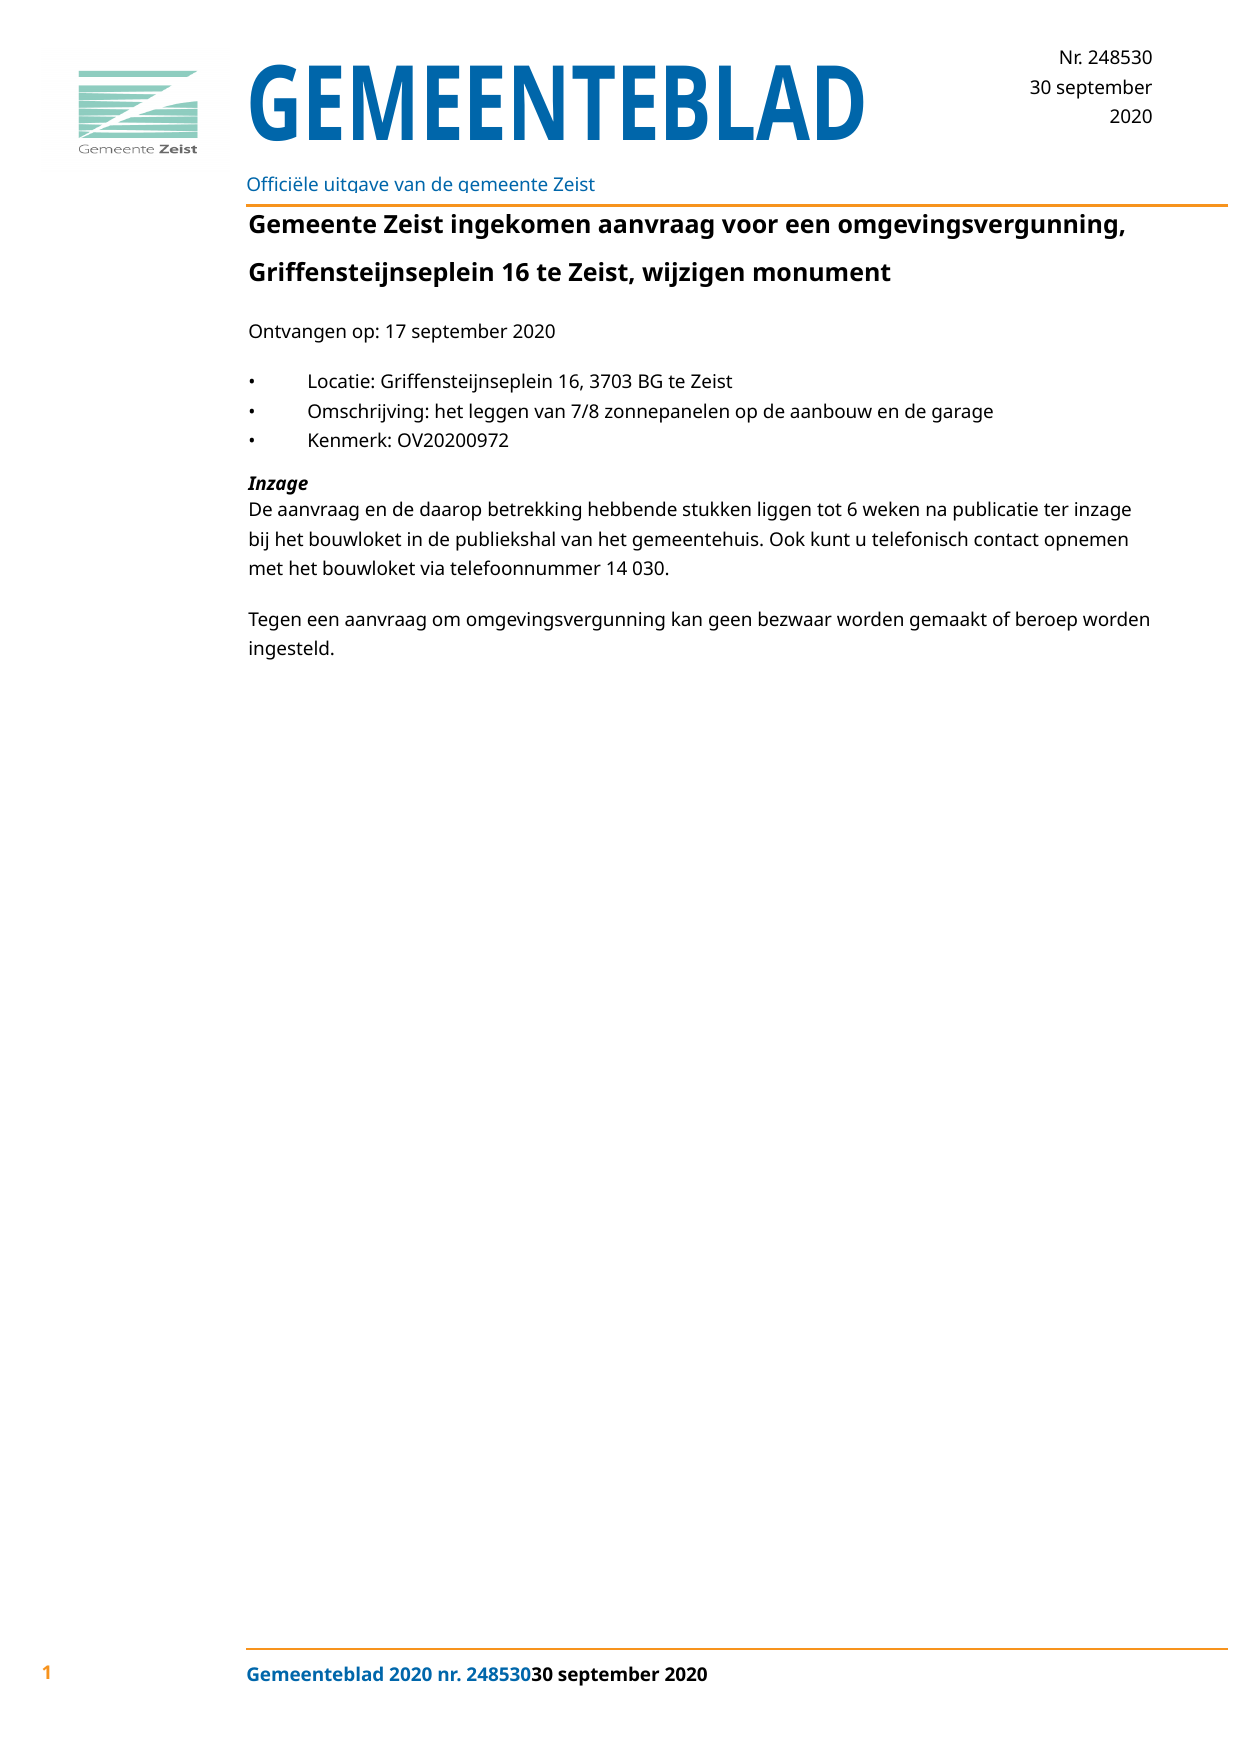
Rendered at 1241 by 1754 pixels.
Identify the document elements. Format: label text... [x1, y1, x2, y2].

picture [41, 47, 231, 172]
list Kenmerk: OV20200972 [248, 427, 1152, 453]
text Tegen een aanvraag om omgevingsvergunning kan geen bezwaar worden gemaakt of beroep worden ingesteld. [248, 606, 1152, 661]
list Locatie: Griffensteijnseplein 16, 3703 BG te Zeist [248, 368, 1152, 394]
text Gemeente Zeist ingekomen aanvraag voor een omgevingsvergunning, Griffensteijnseplein 16 te Zeist, wijzigen monument [248, 207, 1152, 288]
text Inzage [248, 471, 1152, 496]
list Omschrijving: het leggen van 7/8 zonnepanelen op de aanbouw en de garage [248, 398, 1152, 424]
text Ontvangen op: 17 september 2020 [248, 318, 1152, 344]
text De aanvraag en de daarop betrekking hebbende stukken liggen tot 6 weken na publicatie ter inzage bij het bouwloket in de publiekshal van het gemeentehuis. Ook kunt u telefonisch contact opnemen met het bouwloket via telefoonnummer 14 030. [248, 496, 1152, 581]
